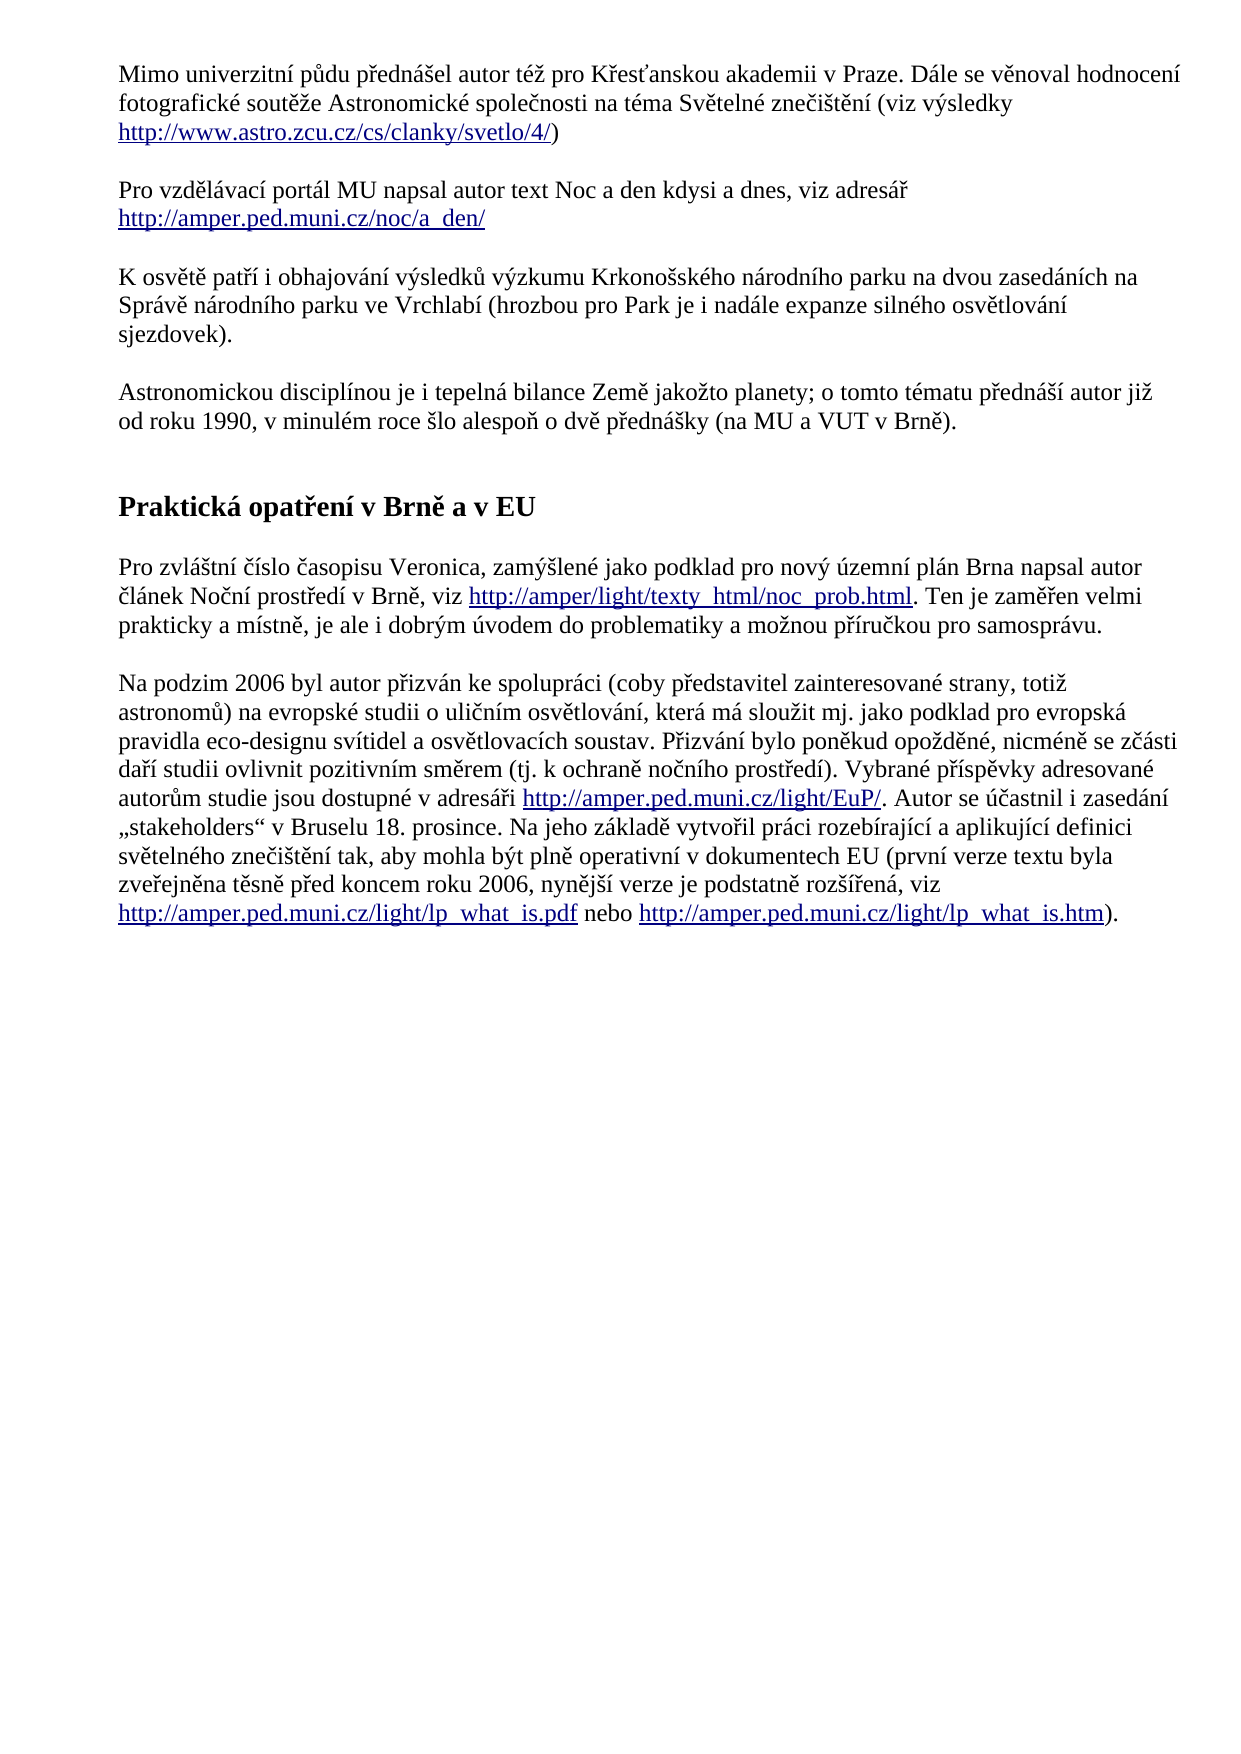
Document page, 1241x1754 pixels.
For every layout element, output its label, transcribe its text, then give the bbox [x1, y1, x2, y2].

text Na podzim 2006 byl autor přizván ke spolupráci (coby představitel zainteresované strany, totiž astronomů) na evropské studii o uličním osvětlování, která má sloužit mj. jako podklad pro evropská pravidla eco-designu svítidel a osvětlovacích soustav. Přizvání bylo poněkud opožděné, nicméně se zčásti daří studii ovlivnit pozitivním směrem (tj. k ochraně nočního prostředí). Vybrané příspěvky adresované autorům studie jsou dostupné v adresáři http://amper.ped.muni.cz/light/EuP/. Autor se účastnil i zasedání „stakeholders“ v Bruselu 18. prosince. Na jeho základě vytvořil práci rozebírající a aplikující definici světelného znečištění tak, aby mohla být plně operativní v dokumentech EU (první verze textu byla zveřejněna těsně před koncem roku 2006, nynější verze je podstatně rozšířená, viz http://amper.ped.muni.cz/light/lp_what_is.pdf nebo http://amper.ped.muni.cz/light/lp_what_is.htm). [118, 668, 1181, 927]
text K osvětě patří i obhajování výsledků výzkumu Krkonošského národního parku na dvou zasedáních na Správě národního parku ve Vrchlabí (hrozbou pro Park je i nadále expanze silného osvětlování sjezdovek). [118, 262, 1181, 348]
subtitle Praktická opatření v Brně a v EU [118, 489, 1181, 523]
text Mimo univerzitní půdu přednášel autor též pro Křesťanskou akademii v Praze. Dále se věnoval hodnocení fotografické soutěže Astronomické společnosti na téma Světelné znečištění (viz výsledky http://www.astro.zcu.cz/cs/clanky/svetlo/4/) [118, 59, 1181, 145]
text Astronomickou disciplínou je i tepelná bilance Země jakožto planety; o tomto tématu přednáší autor již od roku 1990, v minulém roce šlo alespoň o dvě přednášky (na MU a VUT v Brně). [118, 377, 1181, 435]
text Pro vzdělávací portál MU napsal autor text Noc a den kdysi a dnes, viz adresář http://amper.ped.muni.cz/noc/a_den/ [118, 175, 1181, 232]
text Pro zvláštní číslo časopisu Veronica, zamýšlené jako podklad pro nový územní plán Brna napsal autor článek Noční prostředí v Brně, viz http://amper/light/texty_html/noc_prob.html. Ten je zaměřen velmi prakticky a místně, je ale i dobrým úvodem do problematiky a možnou příručkou pro samosprávu. [118, 552, 1181, 639]
